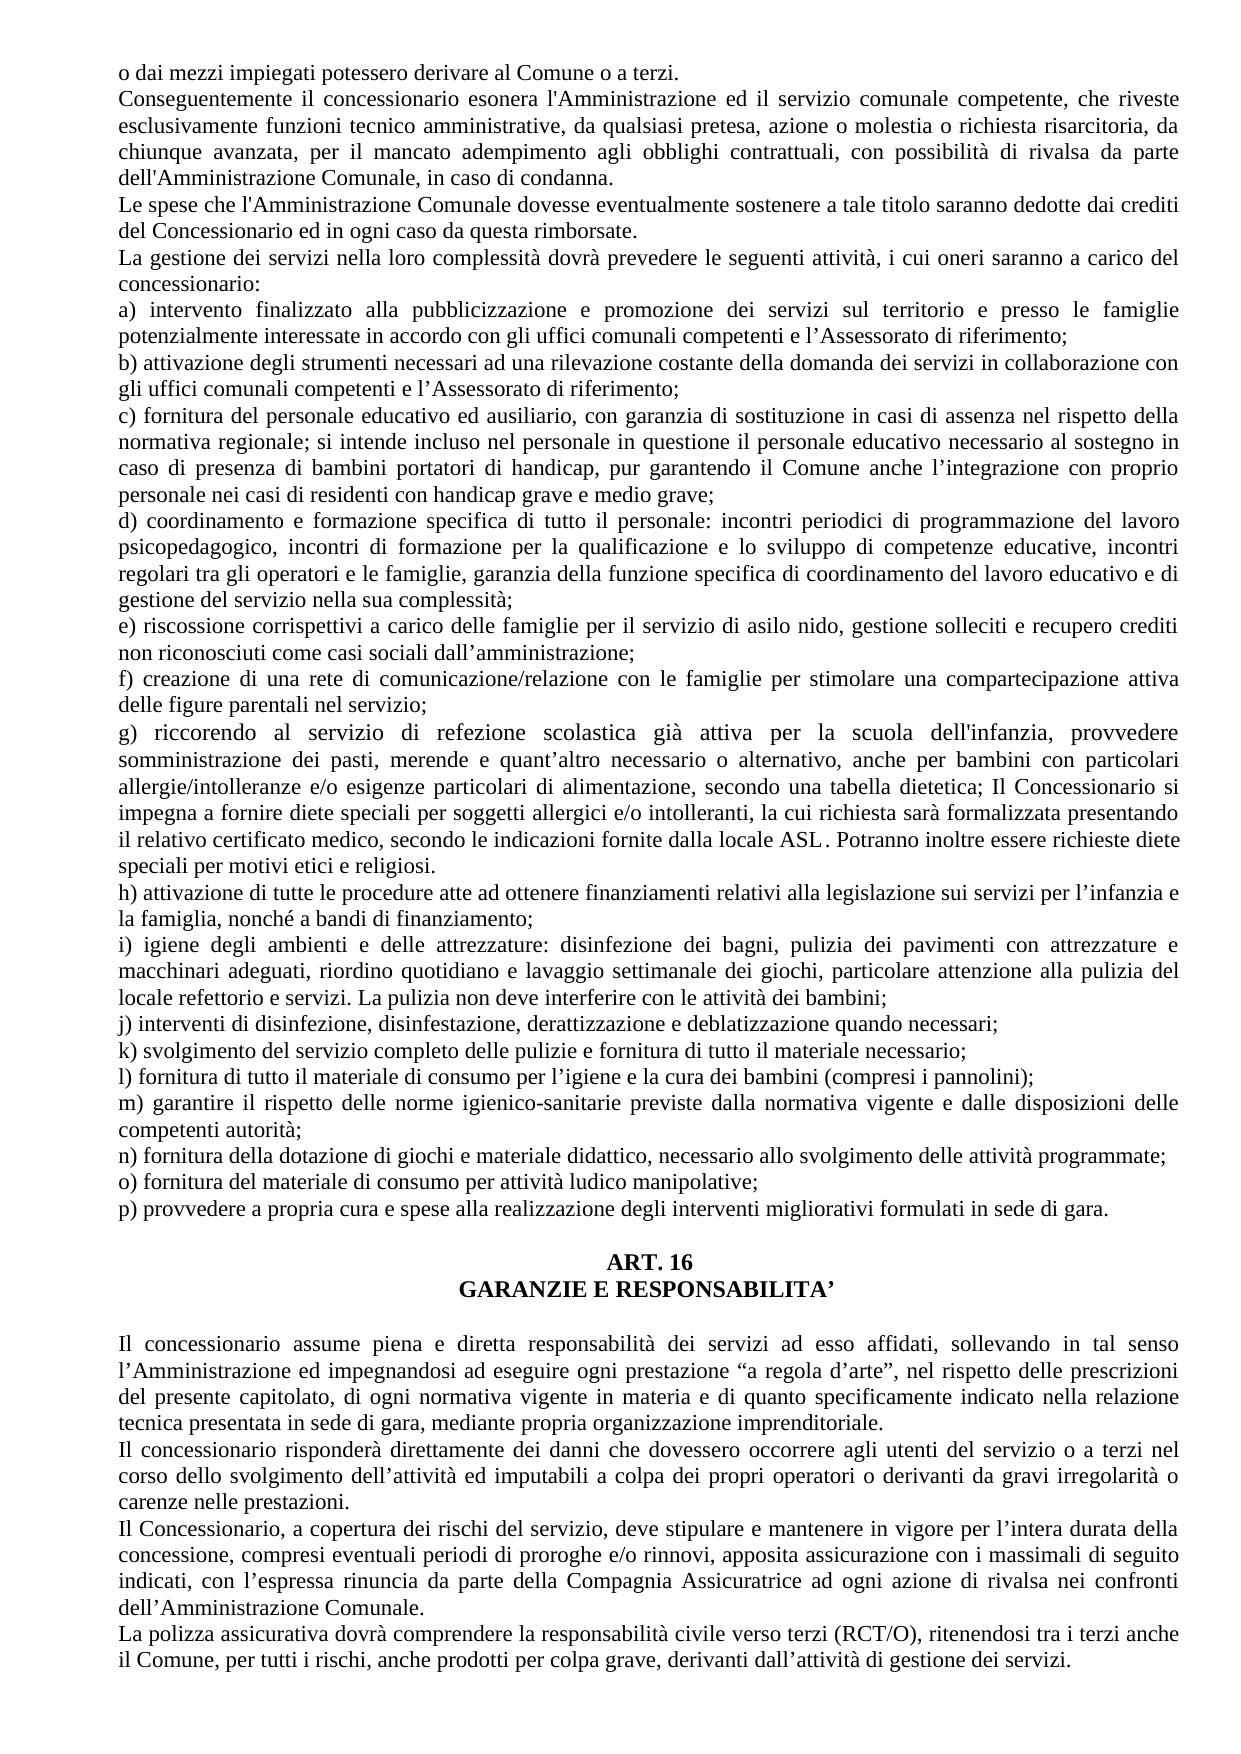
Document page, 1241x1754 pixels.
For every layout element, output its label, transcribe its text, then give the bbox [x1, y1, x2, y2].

text p) provvedere a propria cura e spese alla realizzazione degli interventi migliorativi formulati in sede di gara. [118, 1195, 1181, 1221]
text o dai mezzi impiegati potessero derivare al Comune o a terzi. [118, 59, 1181, 85]
text ART. 16 [118, 1247, 1181, 1275]
text b) attivazione degli strumenti necessari ad una rilevazione costante della domanda dei servizi in collaborazione con gli uffici comunali competenti e l’Assessorato di riferimento; [118, 349, 1181, 402]
text Le spese che l'Amministrazione Comunale dovesse eventualmente sostenere a tale titolo saranno dedotte dai crediti del Concessionario ed in ogni caso da questa rimborsate. [118, 191, 1181, 243]
text La polizza assicurativa dovrà comprendere la responsabilità civile verso terzi (RCT/O), ritenendosi tra i terzi anche il Comune, per tutti i rischi, anche prodotti per colpa grave, derivanti dall’attività di gestione dei servizi. [118, 1620, 1181, 1673]
text h) attivazione di tutte le procedure atte ad ottenere finanziamenti relativi alla legislazione sui servizi per l’infanzia e la famiglia, nonché a bandi di finanziamento; [118, 878, 1181, 931]
text m) garantire il rispetto delle norme igienico-sanitarie previste dalla normativa vigente e dalle disposizioni delle competenti autorità; [118, 1089, 1181, 1142]
text d) coordinamento e formazione specifica di tutto il personale: incontri periodici di programmazione del lavoro psicopedagogico, incontri di formazione per la qualificazione e lo sviluppo di competenze educative, incontri regolari tra gli operatori e le famiglie, garanzia della funzione specifica di coordinamento del lavoro educativo e di gestione del servizio nella sua complessità; [118, 507, 1181, 612]
text c) fornitura del personale educativo ed ausiliario, con garanzia di sostituzione in casi di assenza nel rispetto della normativa regionale; si intende incluso nel personale in questione il personale educativo necessario al sostegno in caso di presenza di bambini portatori di handicap, pur garantendo il Comune anche l’integrazione con proprio personale nei casi di residenti con handicap grave e medio grave; [118, 402, 1181, 507]
text n) fornitura della dotazione di giochi e materiale didattico, necessario allo svolgimento delle attività programmate; [118, 1142, 1181, 1168]
text l) fornitura di tutto il materiale di consumo per l’igiene e la cura dei bambini (compresi i pannolini); [118, 1063, 1181, 1089]
text Il concessionario risponderà direttamente dei danni che dovessero occorrere agli utenti del servizio o a terzi nel corso dello svolgimento dell’attività ed imputabili a colpa dei propri operatori o derivanti da gravi irregolarità o carenze nelle prestazioni. [118, 1436, 1181, 1515]
text k) svolgimento del servizio completo delle pulizie e fornitura di tutto il materiale necessario; [118, 1037, 1181, 1063]
text a) intervento finalizzato alla pubblicizzazione e promozione dei servizi sul territorio e presso le famiglie potenzialmente interessate in accordo con gli uffici comunali competenti e l’Assessorato di riferimento; [118, 296, 1181, 349]
text La gestione dei servizi nella loro complessità dovrà prevedere le seguenti attività, i cui oneri saranno a carico del concessionario: [118, 243, 1181, 296]
text i) igiene degli ambienti e delle attrezzature: disinfezione dei bagni, pulizia dei pavimenti con attrezzature e macchinari adeguati, riordino quotidiano e lavaggio settimanale dei giochi, particolare attenzione alla pulizia del locale refettorio e servizi. La pulizia non deve interferire con le attività dei bambini; [118, 931, 1181, 1010]
text e) riscossione corrispettivi a carico delle famiglie per il servizio di asilo nido, gestione solleciti e recupero crediti non riconosciuti come casi sociali dall’amministrazione; [118, 612, 1181, 665]
text Il Concessionario, a copertura dei rischi del servizio, deve stipulare e mantenere in vigore per l’intera durata della concessione, compresi eventuali periodi di proroghe e/o rinnovi, apposita assicurazione con i massimali di seguito indicati, con l’espressa rinuncia da parte della Compagnia Assicuratrice ad ogni azione di rivalsa nei confronti dell’Amministrazione Comunale. [118, 1515, 1181, 1620]
text f) creazione di una rete di comunicazione/relazione con le famiglie per stimolare una compartecipazione attiva delle figure parentali nel servizio; [118, 665, 1181, 718]
text GARANZIE E RESPONSABILITA’ [118, 1275, 1181, 1303]
text Il concessionario assume piena e diretta responsabilità dei servizi ad esso affidati, sollevando in tal senso l’Amministrazione ed impegnandosi ad eseguire ogni prestazione “a regola d’arte”, nel rispetto delle prescrizioni del presente capitolato, di ogni normativa vigente in materia e di quanto specificamente indicato nella relazione tecnica presentata in sede di gara, mediante propria organizzazione imprenditoriale. [118, 1330, 1181, 1436]
text j) interventi di disinfezione, disinfestazione, derattizzazione e deblatizzazione quando necessari; [118, 1010, 1181, 1037]
text o) fornitura del materiale di consumo per attività ludico manipolative; [118, 1168, 1181, 1195]
text Conseguentemente il concessionario esonera l'Amministrazione ed il servizio comunale competente, che riveste esclusivamente funzioni tecnico amministrative, da qualsiasi pretesa, azione o molestia o richiesta risarcitoria, da chiunque avanzata, per il mancato adempimento agli obblighi contrattuali, con possibilità di rivalsa da parte dell'Amministrazione Comunale, in caso di condanna. [118, 85, 1181, 191]
text g) riccorendo al servizio di refezione scolastica già attiva per la scuola dell'infanzia, provvedere somministrazione dei pasti, merende e quant’altro necessario o alternativo, anche per bambini con particolari allergie/intolleranze e/o esigenze particolari di alimentazione, secondo una tabella dietetica; Il Concessionario si impegna a fornire diete speciali per soggetti allergici e/o intolleranti, la cui richiesta sarà formalizzata presentando il relativo certificato medico, secondo le indicazioni fornite dalla locale ASL. Potranno inoltre essere richieste diete speciali per motivi etici e religiosi. [118, 718, 1181, 878]
